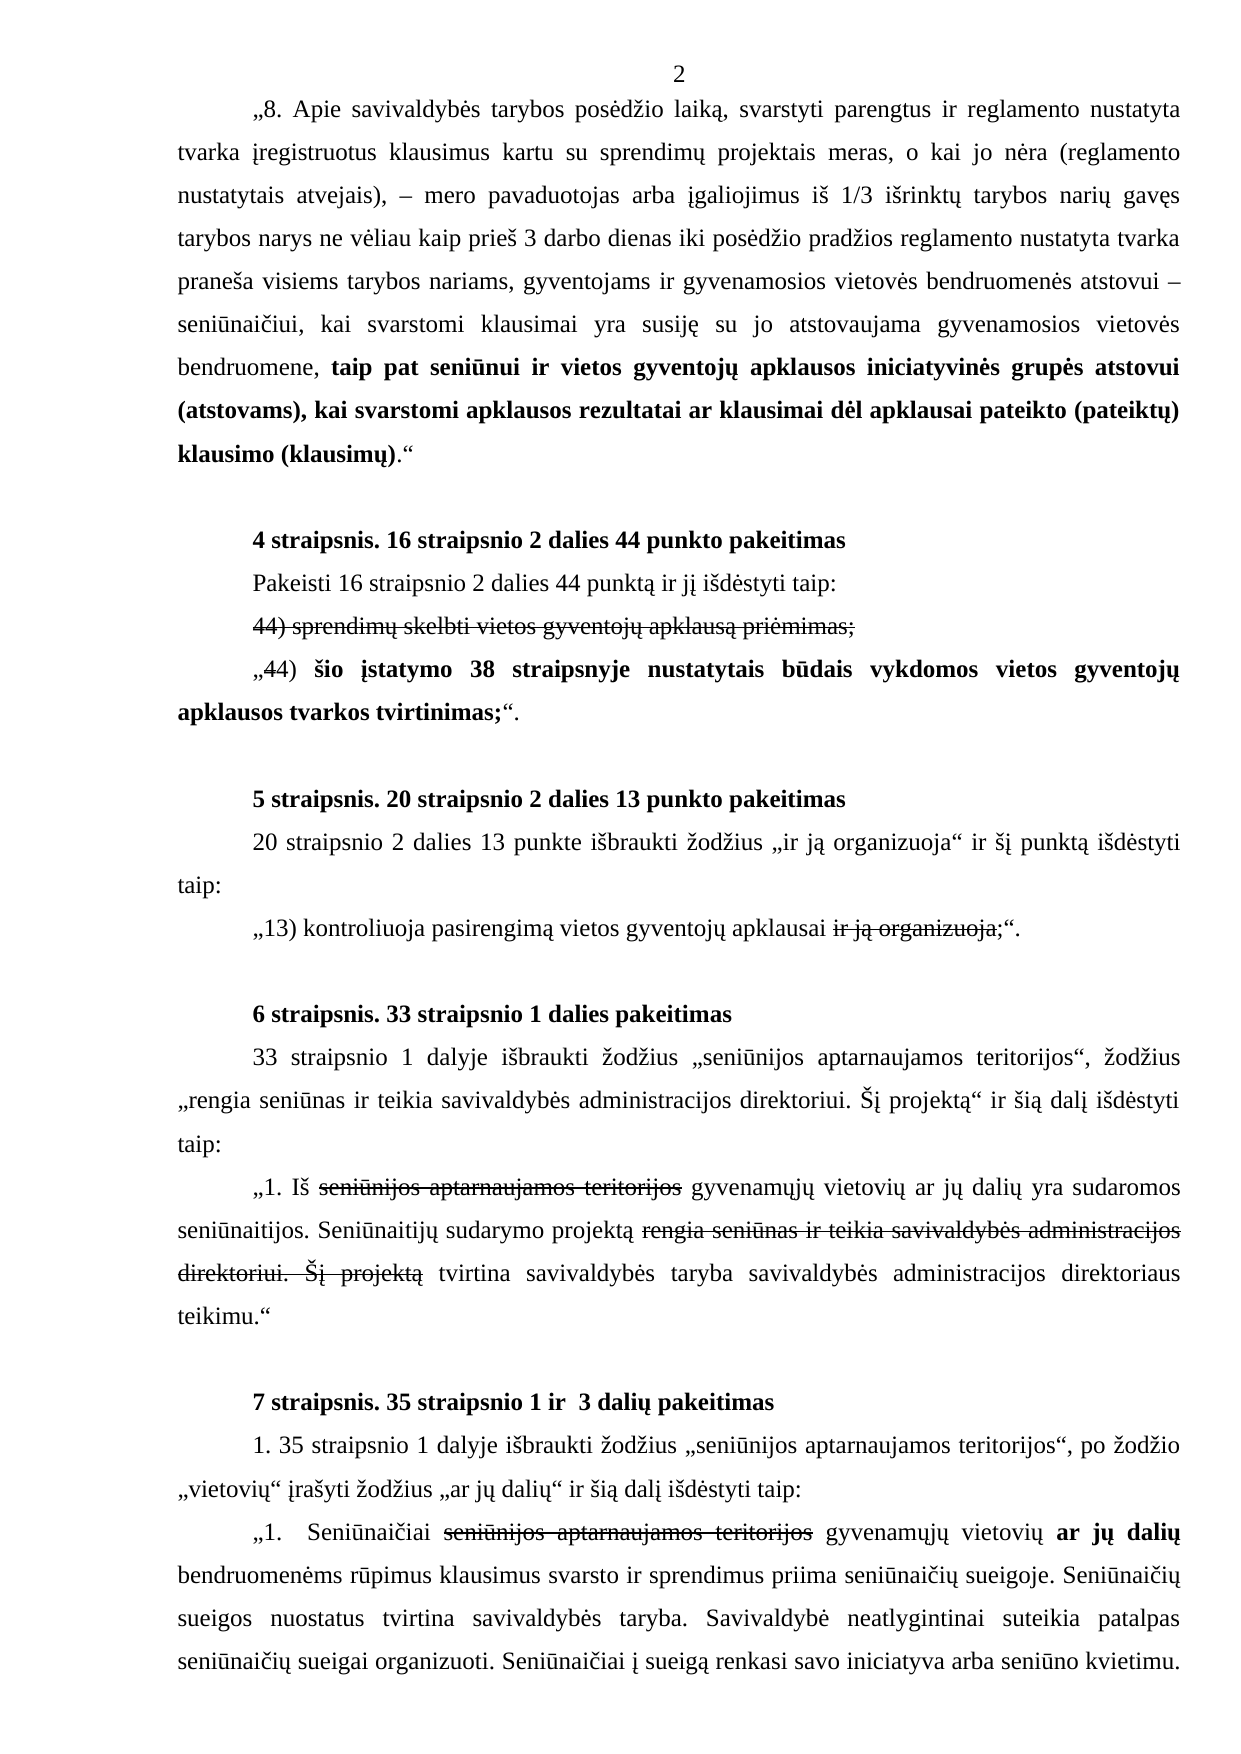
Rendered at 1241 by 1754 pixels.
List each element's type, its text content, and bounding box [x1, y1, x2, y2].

text 4 straipsnis. 16 straipsnio 2 dalies 44 punkto pakeitimas [252, 525, 1181, 554]
text 33 straipsnio 1 dalyje išbraukti žodžius „seniūnijos aptarnaujamos teritorijos“, žodžius „rengia seniūnas ir teikia savivaldybės administracijos direktoriui. Šį projektą“ ir šią dalį išdėstyti taip: [177, 1042, 1181, 1157]
text 5 straipsnis. 20 straipsnio 2 dalies 13 punkto pakeitimas [252, 784, 1181, 812]
text 44) sprendimų skelbti vietos gyventojų apklausą priėmimas; [177, 611, 1181, 640]
text „8. Apie savivaldybės tarybos posėdžio laiką, svarstyti parengtus ir reglamento nustatyta tvarka įregistruotus klausimus kartu su sprendimų projektais meras, o kai jo nėra (reglamento nustatytais atvejais), – mero pavaduotojas arba įgaliojimus iš 1/3 išrinktų tarybos narių gavęs tarybos narys ne vėliau kaip prieš 3 darbo dienas iki posėdžio pradžios reglamento nustatyta tvarka praneša visiems tarybos nariams, gyventojams ir gyvenamosios vietovės bendruomenės atstovui – seniūnaičiui, kai svarstomi klausimai yra susiję su jo atstovaujama gyvenamosios vietovės bendruomene, taip pat seniūnui ir vietos gyventojų apklausos iniciatyvinės grupės atstovui (atstovams), kai svarstomi apklausos rezultatai ar klausimai dėl apklausai pateikto (pateiktų) klausimo (klausimų).“ [177, 94, 1181, 467]
text 7 straipsnis. 35 straipsnio 1 ir 3 dalių pakeitimas [177, 1387, 1181, 1416]
text „13) kontroliuoja pasirengimą vietos gyventojų apklausai ir ją organizuoja;“. [252, 913, 1181, 942]
text „1. Iš seniūnijos aptarnaujamos teritorijos gyvenamųjų vietovių ar jų dalių yra sudaromos seniūnaitijos. Seniūnaitijų sudarymo projektą rengia seniūnas ir teikia savivaldybės administracijos direktoriui. Šį projektą tvirtina savivaldybės taryba savivaldybės administracijos direktoriaus teikimu.“ [177, 1172, 1181, 1330]
text „1. Seniūnaičiai seniūnijos aptarnaujamos teritorijos gyvenamųjų vietovių ar jų dalių bendruomenėms rūpimus klausimus svarsto ir sprendimus priima seniūnaičių sueigoje. Seniūnaičių sueigos nuostatus tvirtina savivaldybės taryba. Savivaldybė neatlygintinai suteikia patalpas seniūnaičių sueigai organizuoti. Seniūnaičiai į sueigą renkasi savo iniciatyva arba seniūno kvietimu. [177, 1517, 1181, 1675]
text 1. 35 straipsnio 1 dalyje išbraukti žodžius „seniūnijos aptarnaujamos teritorijos“, po žodžio „vietovių“ įrašyti žodžius „ar jų dalių“ ir šią dalį išdėstyti taip: [177, 1431, 1181, 1502]
text 20 straipsnio 2 dalies 13 punkte išbraukti žodžius „ir ją organizuoja“ ir šį punktą išdėstyti taip: [177, 827, 1181, 899]
text Pakeisti 16 straipsnio 2 dalies 44 punktą ir jį išdėstyti taip: [177, 568, 1181, 597]
text 6 straipsnis. 33 straipsnio 1 dalies pakeitimas [252, 999, 1181, 1028]
text „44) šio įstatymo 38 straipsnyje nustatytais būdais vykdomos vietos gyventojų apklausos tvarkos tvirtinimas;“. [177, 654, 1181, 726]
